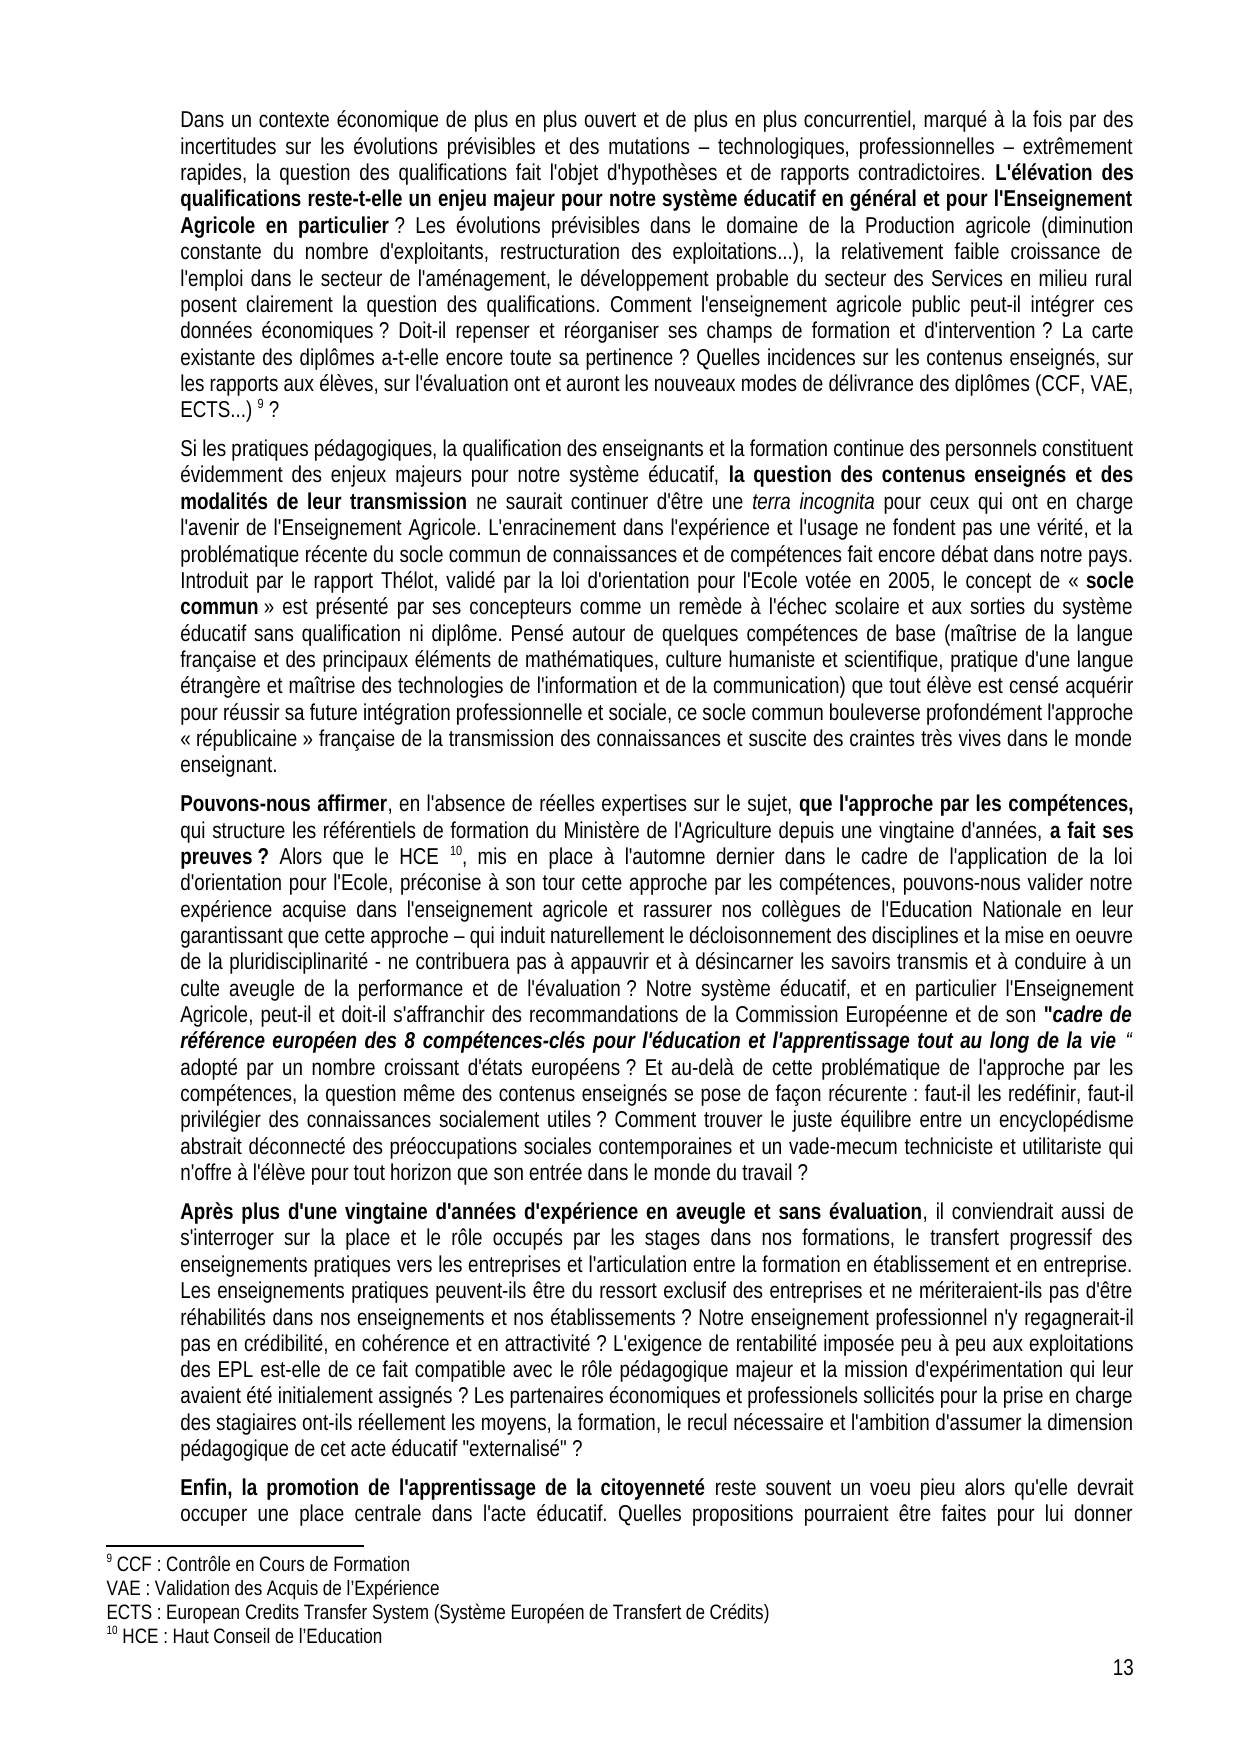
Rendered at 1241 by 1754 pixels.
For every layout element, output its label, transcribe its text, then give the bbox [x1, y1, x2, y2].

text Après plus d'une vingtaine d'années d'expérience en aveugle et sans évaluation, il conviendrait aussi de s'interroger sur la place et le rôle occupés par les stages dans nos formations, le transfert progressif des enseignements pratiques vers les entreprises et l'articulation entre la formation en établissement et en entreprise. Les enseignements pratiques peuvent-ils être du ressort exclusif des entreprises et ne mériteraient-ils pas d'être réhabilités dans nos enseignements et nos établissements ? Notre enseignement professionnel n'y regagnerait-il pas en crédibilité, en cohérence et en attractivité ? L'exigence de rentabilité imposée peu à peu aux exploitations des EPL est-elle de ce fait compatible avec le rôle pédagogique majeur et la mission d'expérimentation qui leur avaient été initialement assignés ? Les partenaires économiques et professionels sollicités pour la prise en charge des stagiaires ont-ils réellement les moyens, la formation, le recul nécessaire et l'ambition d'assumer la dimension pédagogique de cet acte éducatif "externalisé" ? [180, 1198, 1134, 1462]
text Si les pratiques pédagogiques, la qualification des enseignants et la formation continue des personnels constituent évidemment des enjeux majeurs pour notre système éducatif, la question des contenus enseignés et des modalités de leur transmission ne saurait continuer d'être une terra incognita pour ceux qui ont en charge l'avenir de l'Enseignement Agricole. L'enracinement dans l'expérience et l'usage ne fondent pas une vérité, et la problématique récente du socle commun de connaissances et de compétences fait encore débat dans notre pays. Introduit par le rapport Thélot, validé par la loi d'orientation pour l'Ecole votée en 2005, le concept de « socle commun » est présenté par ses concepteurs comme un remède à l'échec scolaire et aux sorties du système éducatif sans qualification ni diplôme. Pensé autour de quelques compétences de base (maîtrise de la langue française et des principaux éléments de mathématiques, culture humaniste et scientifique, pratique d'une langue étrangère et maîtrise des technologies de l'information et de la communication) que tout élève est censé acquérir pour réussir sa future intégration professionnelle et sociale, ce socle commun bouleverse profondément l'approche « républicaine » française de la transmission des connaissances et suscite des craintes très vives dans le monde enseignant. [180, 435, 1134, 778]
text ECTS : European Credits Transfer System (Système Européen de Transfert de Crédits) [106, 1599, 1134, 1623]
text VAE : Validation des Acquis de l’Expérience [106, 1576, 1134, 1599]
text HCE : Haut Conseil de l’Education [106, 1623, 1134, 1647]
text Enfin, la promotion de l'apprentissage de la citoyenneté reste souvent un voeu pieu alors qu'elle devrait occuper une place centrale dans l'acte éducatif. Quelles propositions pourraient être faites pour lui donner [180, 1474, 1134, 1527]
text CCF : Contrôle en Cours de Formation [106, 1552, 1134, 1576]
text Dans un contexte économique de plus en plus ouvert et de plus en plus concurrentiel, marqué à la fois par des incertitudes sur les évolutions prévisibles et des mutations – technologiques, professionnelles – extrêmement rapides, la question des qualifications fait l'objet d'hypothèses et de rapports contradictoires. L'élévation des qualifications reste-t-elle un enjeu majeur pour notre système éducatif en général et pour l'Enseignement Agricole en particulier ? Les évolutions prévisibles dans le domaine de la Production agricole (diminution constante du nombre d'exploitants, restructuration des exploitations...), la relativement faible croissance de l'emploi dans le secteur de l'aménagement, le développement probable du secteur des Services en milieu rural posent clairement la question des qualifications. Comment l'enseignement agricole public peut-il intégrer ces données économiques ? Doit-il repenser et réorganiser ses champs de formation et d'intervention ? La carte existante des diplômes a-t-elle encore toute sa pertinence ? Quelles incidences sur les contenus enseignés, sur les rapports aux élèves, sur l'évaluation ont et auront les nouveaux modes de délivrance des diplômes (CCF, VAE, ECTS...) ? [180, 106, 1134, 423]
text Pouvons-nous affirmer, en l'absence de réelles expertises sur le sujet, que l'approche par les compétences, qui structure les référentiels de formation du Ministère de l'Agriculture depuis une vingtaine d'années, a fait ses preuves ? Alors que le HCE , mis en place à l'automne dernier dans le cadre de l'application de la loi d'orientation pour l'Ecole, préconise à son tour cette approche par les compétences, pouvons-nous valider notre expérience acquise dans l'enseignement agricole et rassurer nos collègues de l'Education Nationale en leur garantissant que cette approche – qui induit naturellement le décloisonnement des disciplines et la mise en oeuvre de la pluridisciplinarité - ne contribuera pas à appauvrir et à désincarner les savoirs transmis et à conduire à un culte aveugle de la performance et de l'évaluation ? Notre système éducatif, et en particulier l'Enseignement Agricole, peut-il et doit-il s'affranchir des recommandations de la Commission Européenne et de son "cadre de référence européen des 8 compétences-clés pour l'éducation et l'apprentissage tout au long de la vie “ adopté par un nombre croissant d'états européens ? Et au-delà de cette problématique de l'approche par les compétences, la question même des contenus enseignés se pose de façon récurente : faut-il les redéfinir, faut-il privilégier des connaissances socialement utiles ? Comment trouver le juste équilibre entre un encyclopédisme abstrait déconnecté des préoccupations sociales contemporaines et un vade-mecum techniciste et utilitariste qui n'offre à l'élève pour tout horizon que son entrée dans le monde du travail ? [180, 790, 1134, 1186]
